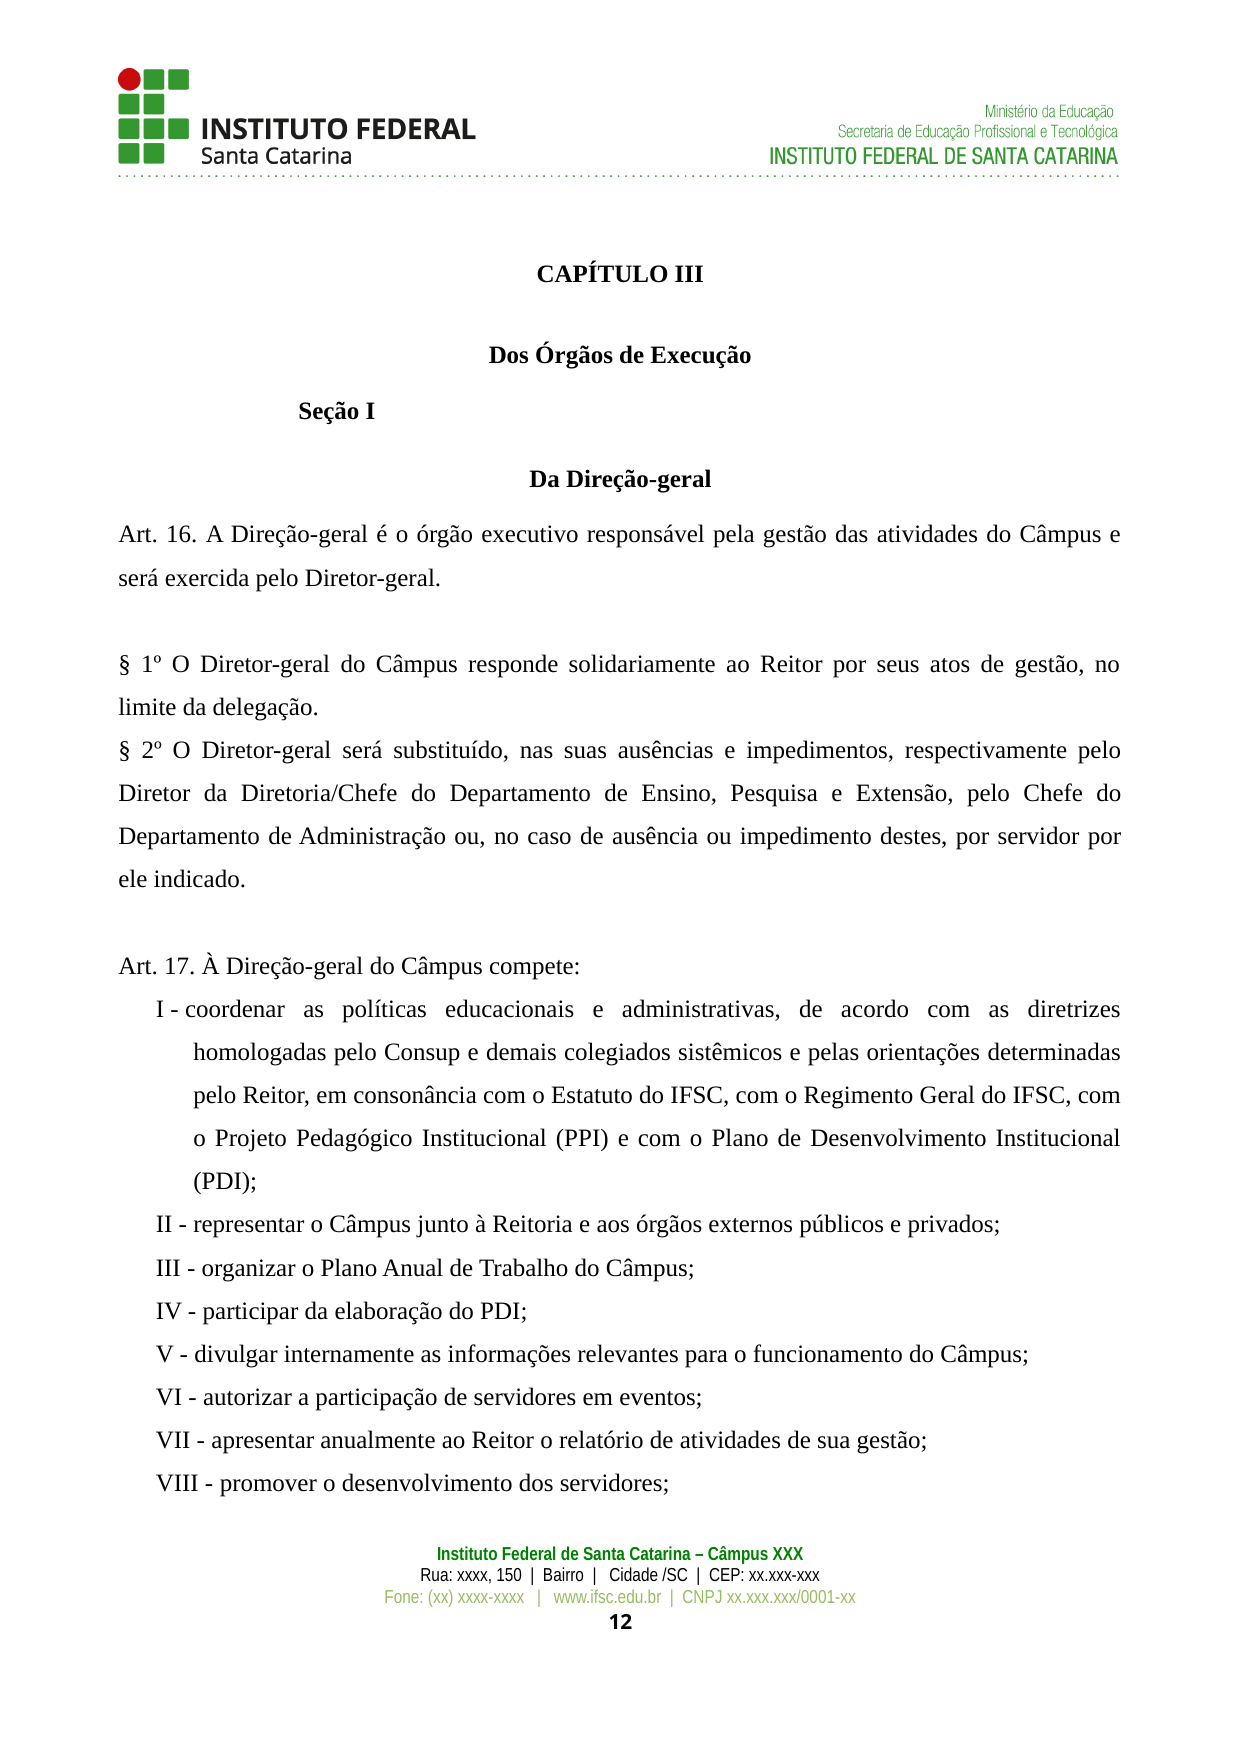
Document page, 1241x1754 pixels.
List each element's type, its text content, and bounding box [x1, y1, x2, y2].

text Art. 16. A Direção-geral é o órgão executivo responsável pela gestão das atividades do Câmpus e será exercida pelo Diretor-geral. [118, 519, 1122, 591]
subtitle Da Direção-geral [118, 464, 1122, 493]
text Art. 17. À Direção-geral do Câmpus compete: [118, 951, 1122, 979]
list divulgar internamente as informações relevantes para o funcionamento do Câmpus; [156, 1339, 1122, 1368]
list coordenar as políticas educacionais e administrativas, de acordo com as diretrizes homologadas pelo Consup e demais colegiados sistêmicos e pelas orientações determinadas pelo Reitor, em consonância com o Estatuto do IFSC, com o Regimento Geral do IFSC, com o Projeto Pedagógico Institucional (PPI) e com o Plano de Desenvolvimento Institucional (PDI); [156, 994, 1122, 1195]
subtitle Seção I [298, 396, 1122, 424]
list participar da elaboração do PDI; [156, 1296, 1122, 1324]
text § 2º O Diretor-geral será substituído, nas suas ausências e impedimentos, respectivamente pelo Diretor da Diretoria/Chefe do Departamento de Ensino, Pesquisa e Extensão, pelo Chefe do Departamento de Administração ou, no caso de ausência ou impedimento destes, por servidor por ele indicado. [118, 735, 1122, 893]
subtitle CAPÍTULO III [118, 259, 1122, 288]
list organizar o Plano Anual de Trabalho do Câmpus; [156, 1253, 1122, 1281]
list representar o Câmpus junto à Reitoria e aos órgãos externos públicos e privados; [156, 1209, 1122, 1238]
list promover o desenvolvimento dos servidores; [156, 1468, 1122, 1497]
list autorizar a participação de servidores em eventos; [156, 1382, 1122, 1411]
picture [118, 68, 1123, 177]
list apresentar anualmente ao Reitor o relatório de atividades de sua gestão; [156, 1425, 1122, 1454]
subtitle Dos Órgãos de Execução [118, 340, 1122, 369]
text § 1º O Diretor-geral do Câmpus responde solidariamente ao Reitor por seus atos de gestão, no limite da delegação. [118, 649, 1122, 721]
